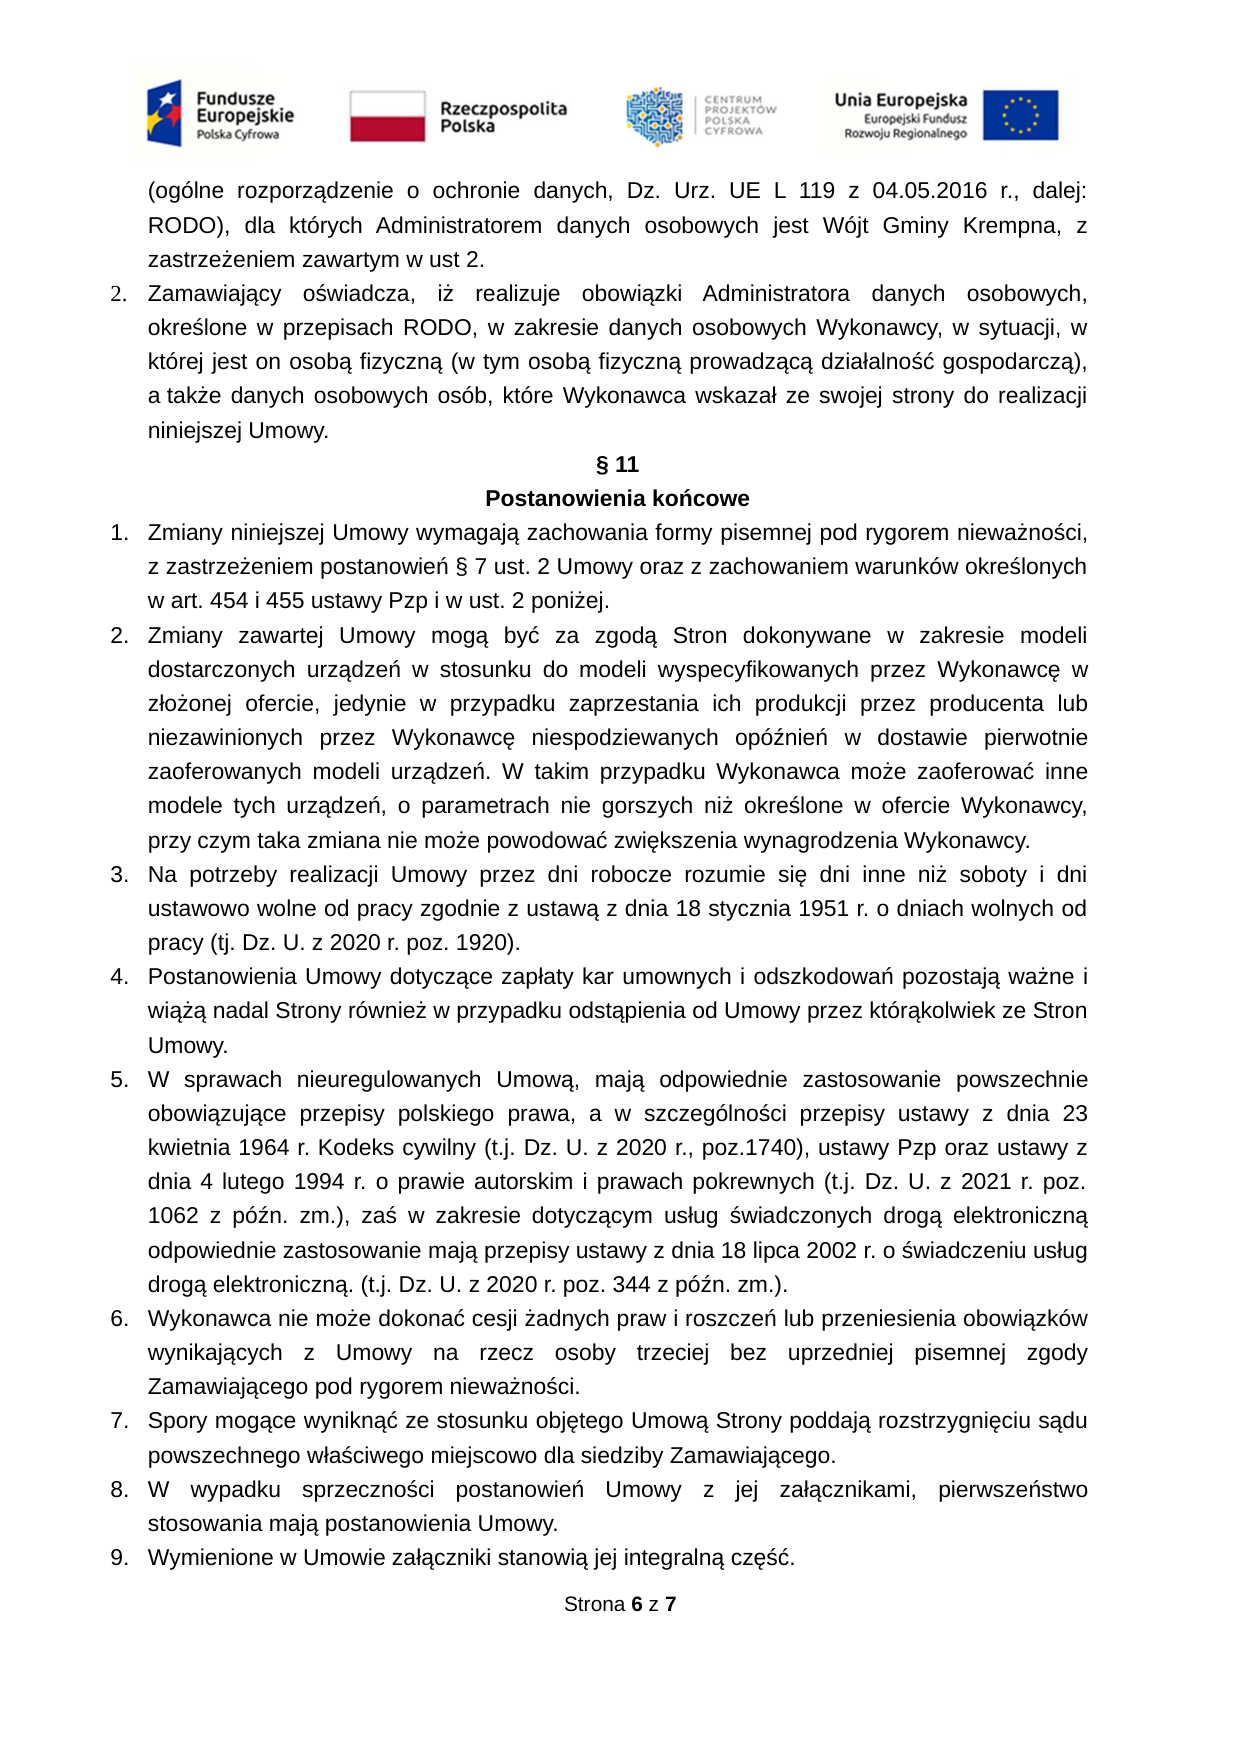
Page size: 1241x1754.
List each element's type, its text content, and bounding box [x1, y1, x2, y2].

list Postanowienia Umowy dotyczące zapłaty kar umownych i odszkodowań pozostają ważne i wiążą nadal Strony również w przypadku odstąpienia od Umowy przez którąkolwiek ze Stron Umowy. [110, 963, 1089, 1058]
list Wykonawca nie może dokonać cesji żadnych praw i roszczeń lub przeniesienia obowiązków wynikających z Umowy na rzecz osoby trzeciej bez uprzedniej pisemnej zgody Zamawiającego pod rygorem nieważności. [110, 1305, 1089, 1400]
list Zamawiający oświadcza, iż realizuje obowiązki Administratora danych osobowych, określone w przepisach RODO, w zakresie danych osobowych Wykonawcy, w sytuacji, w której jest on osobą fizyczną (w tym osobą fizyczną prowadzącą działalność gospodarczą), a także danych osobowych osób, które Wykonawca wskazał ze swojej strony do realizacji niniejszej Umowy. [110, 280, 1089, 443]
text Postanowienia końcowe [148, 485, 1087, 511]
subtitle § 11 [148, 451, 1087, 477]
list W wypadku sprzeczności postanowień Umowy z jej załącznikami, pierwszeństwo stosowania mają postanowienia Umowy. [110, 1476, 1089, 1536]
list (ogólne rozporządzenie o ochronie danych, Dz. Urz. UE L 119 z 04.05.2016 r., dalej: RODO), dla których Administratorem danych osobowych jest Wójt Gminy Krempna, z zastrzeżeniem zawartym w ust 2. [110, 155, 1089, 272]
list Spory mogące wyniknąć ze stosunku objętego Umową Strony poddają rozstrzygnięciu sądu powszechnego właściwego miejscowo dla siedziby Zamawiającego. [110, 1407, 1089, 1468]
list W sprawach nieuregulowanych Umową, mają odpowiednie zastosowanie powszechnie obowiązujące przepisy polskiego prawa, a w szczególności przepisy ustawy z dnia 23 kwietnia 1964 r. Kodeks cywilny (t.j. Dz. U. z 2020 r., poz.1740), ustawy Pzp oraz ustawy z dnia 4 lutego 1994 r. o prawie autorskim i prawach pokrewnych (t.j. Dz. U. z 2021 r. poz. 1062 z późn. zm.), zaś w zakresie dotyczącym usług świadczonych drogą elektroniczną odpowiednie zastosowanie mają przepisy ustawy z dnia 18 lipca 2002 r. o świadczeniu usług drogą elektroniczną. (t.j. Dz. U. z 2020 r. poz. 344 z późn. zm.). [110, 1066, 1089, 1297]
list Wymienione w Umowie załączniki stanowią jej integralną część. [110, 1544, 1089, 1571]
list Zmiany niniejszej Umowy wymagają zachowania formy pisemnej pod rygorem nieważności, z zastrzeżeniem postanowień § 7 ust. 2 Umowy oraz z zachowaniem warunków określonych w art. 454 i 455 ustawy Pzp i w ust. 2 poniżej. [110, 519, 1089, 614]
list Na potrzeby realizacji Umowy przez dni robocze rozumie się dni inne niż soboty i dni ustawowo wolne od pracy zgodnie z ustawą z dnia 18 stycznia 1951 r. o dniach wolnych od pracy (tj. Dz. U. z 2020 r. poz. 1920). [110, 861, 1089, 956]
list Zmiany zawartej Umowy mogą być za zgodą Stron dokonywane w zakresie modeli dostarczonych urządzeń w stosunku do modeli wyspecyfikowanych przez Wykonawcę w złożonej ofercie, jedynie w przypadku zaprzestania ich produkcji przez producenta lub niezawinionych przez Wykonawcę niespodziewanych opóźnień w dostawie pierwotnie zaoferowanych modeli urządzeń. W takim przypadku Wykonawca może zaoferować inne modele tych urządzeń, o parametrach nie gorszych niż określone w ofercie Wykonawcy, przy czym taka zmiana nie może powodować zwiększenia wynagrodzenia Wykonawcy. [110, 622, 1089, 853]
